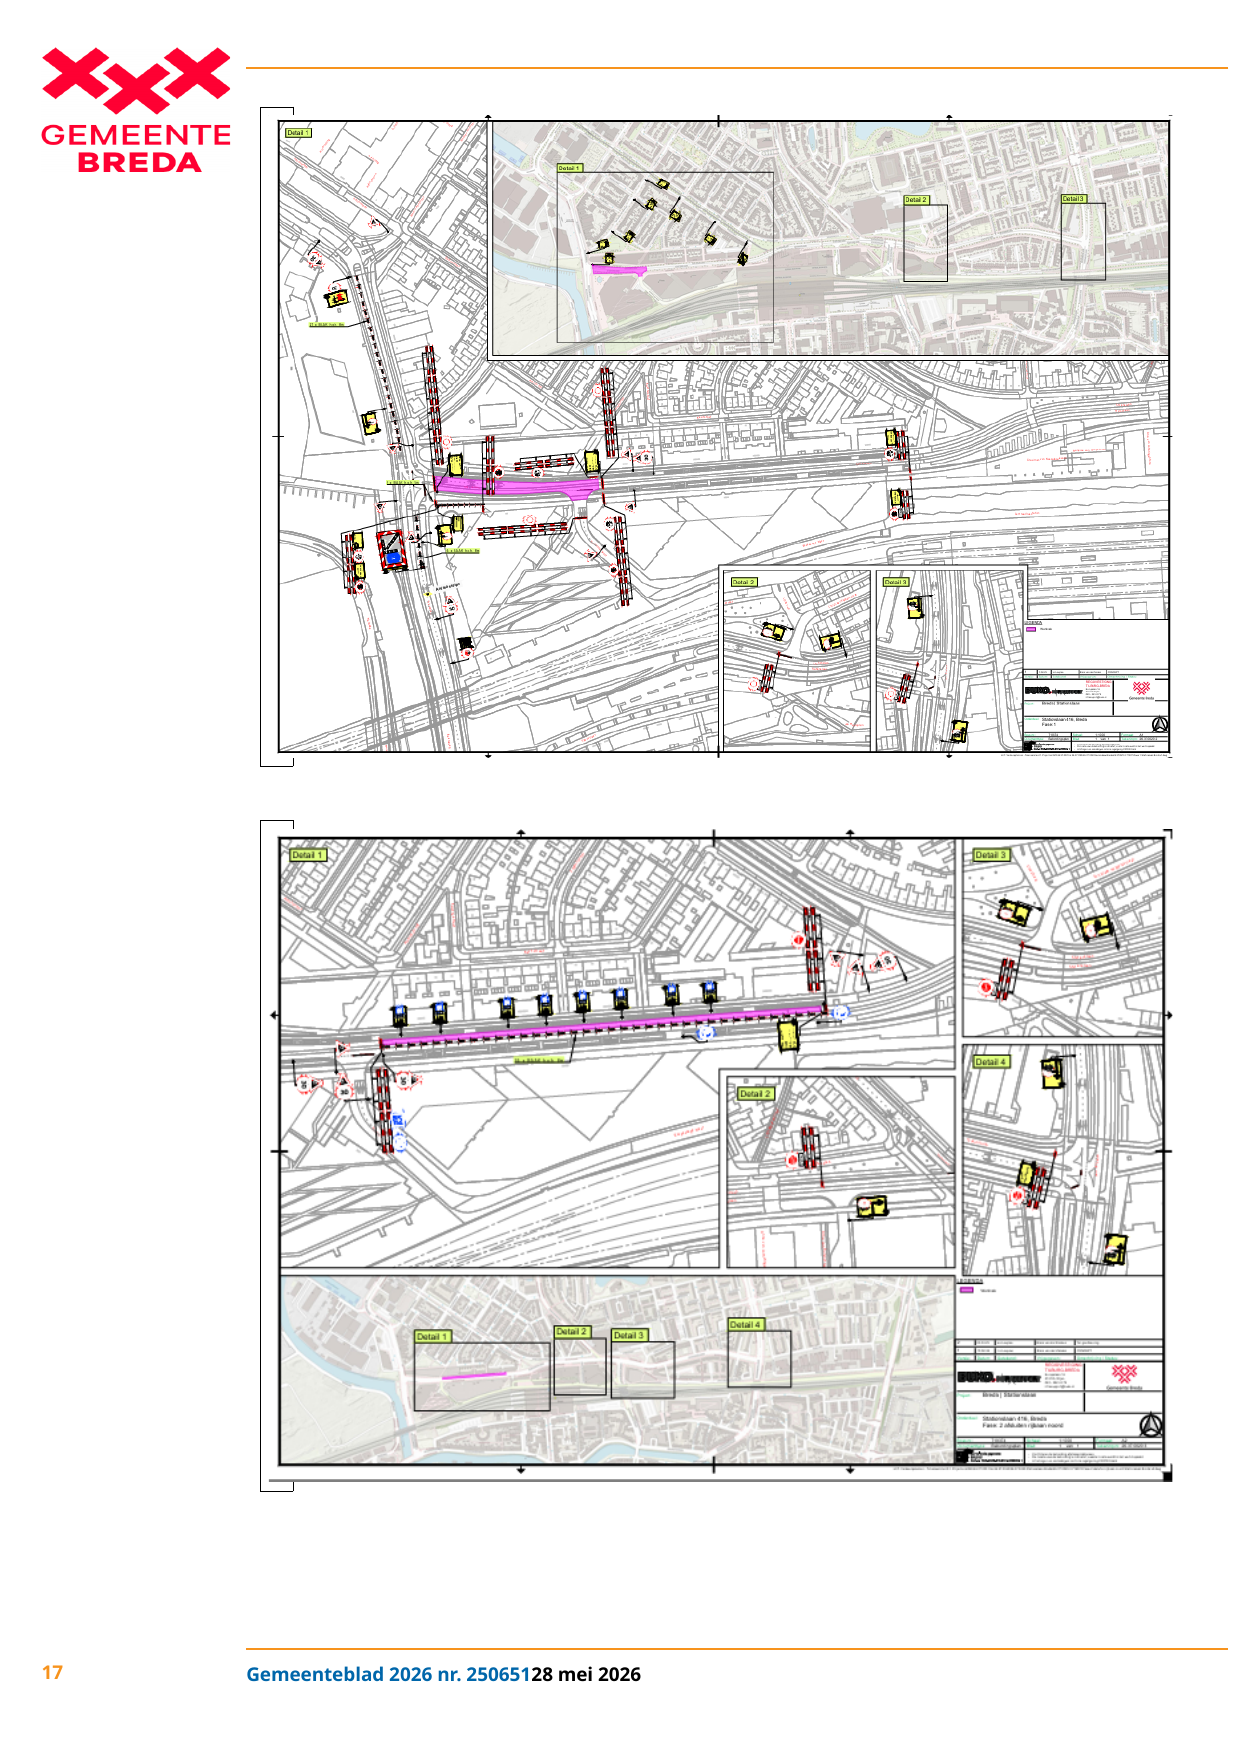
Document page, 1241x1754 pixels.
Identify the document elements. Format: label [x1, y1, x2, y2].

picture [41, 47, 231, 172]
picture [268, 829, 1173, 1482]
picture [268, 115, 1173, 758]
